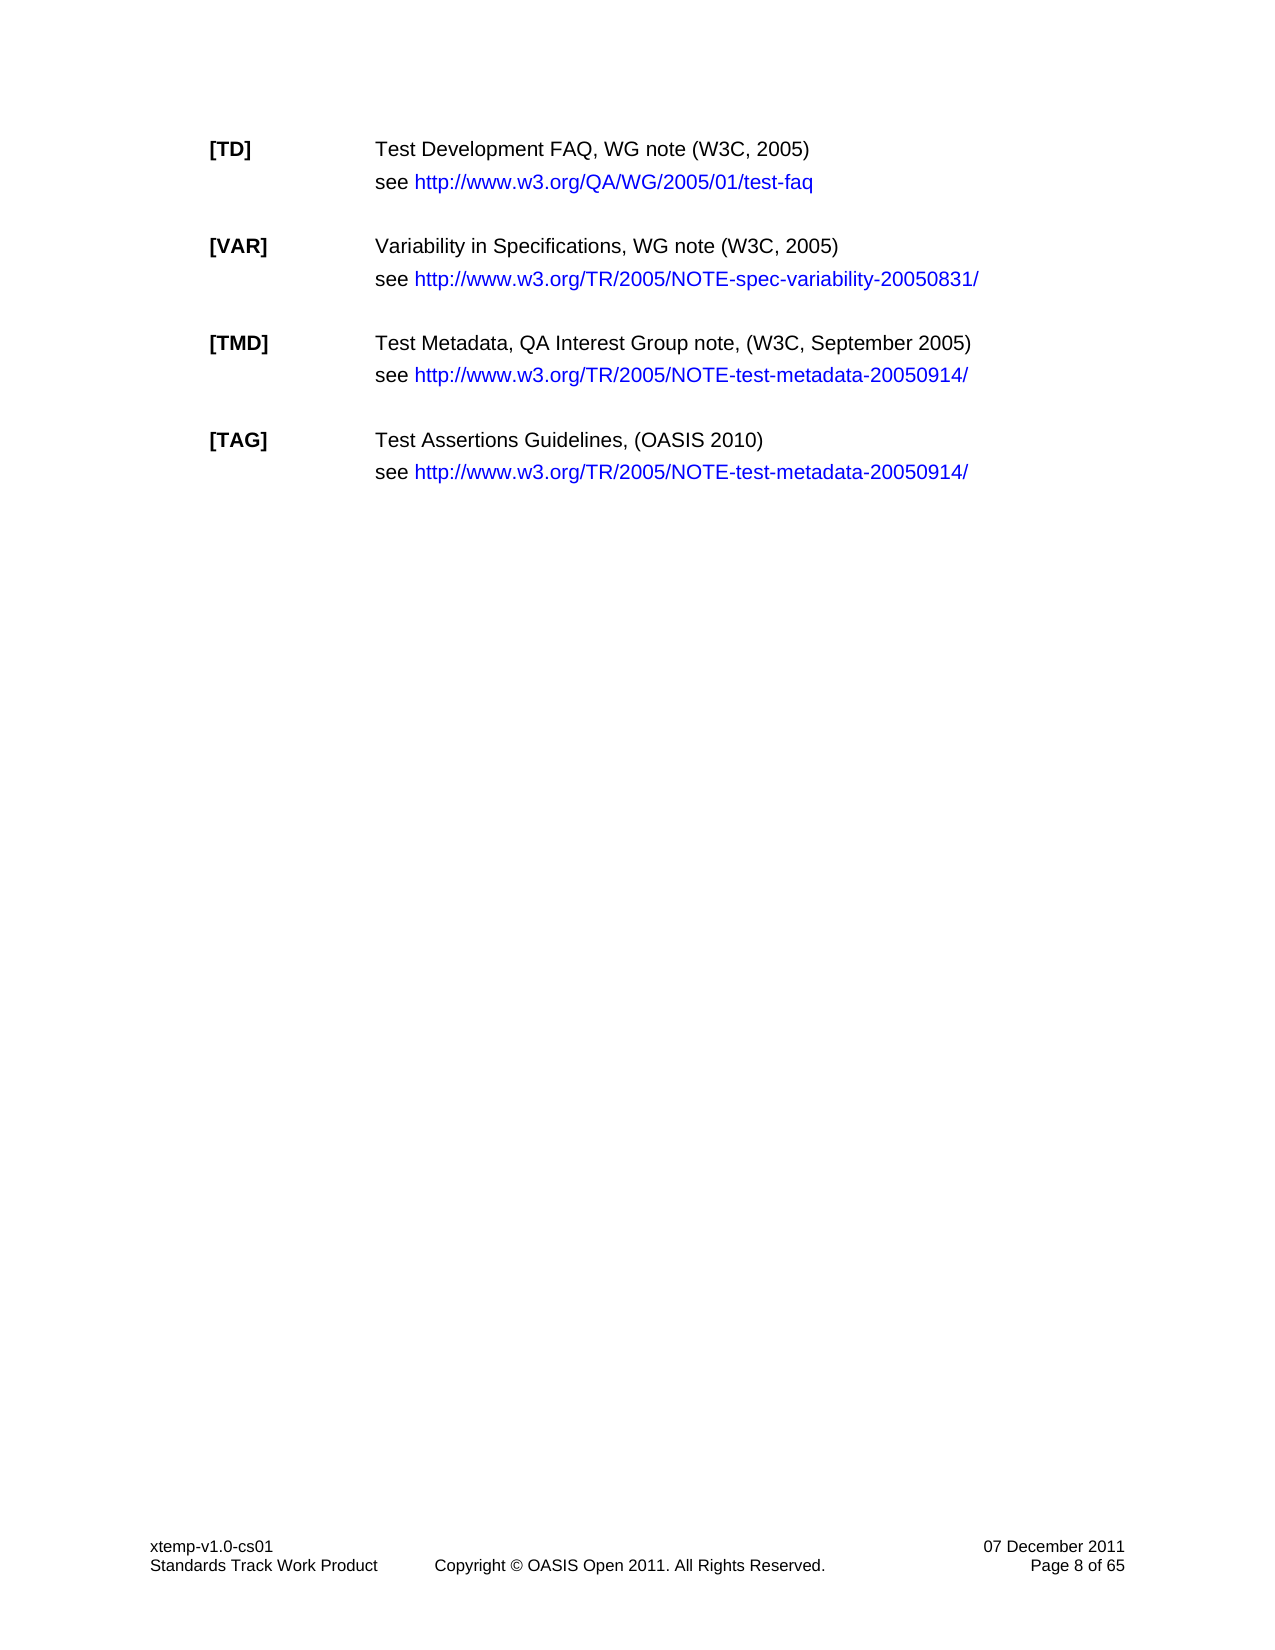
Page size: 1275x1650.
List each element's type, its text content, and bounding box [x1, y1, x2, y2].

text see http://www.w3.org/TR/2005/NOTE-test-metadata-20050914/ [209, 460, 1125, 484]
text see http://www.w3.org/TR/2005/NOTE-test-metadata-20050914/ [209, 363, 1125, 387]
text [TD] Test Development FAQ, WG note (W3C, 2005) [209, 137, 1125, 161]
text [VAR] Variability in Specifications, WG note (W3C, 2005) [209, 234, 1125, 258]
text see http://www.w3.org/TR/2005/NOTE-spec-variability-20050831/ [209, 266, 1125, 290]
text see http://www.w3.org/QA/WG/2005/01/test-faq [209, 169, 1125, 193]
text [TMD] Test Metadata, QA Interest Group note, (W3C, September 2005) [209, 331, 1125, 355]
text [TAG] Test Assertions Guidelines, (OASIS 2010) [209, 428, 1125, 452]
